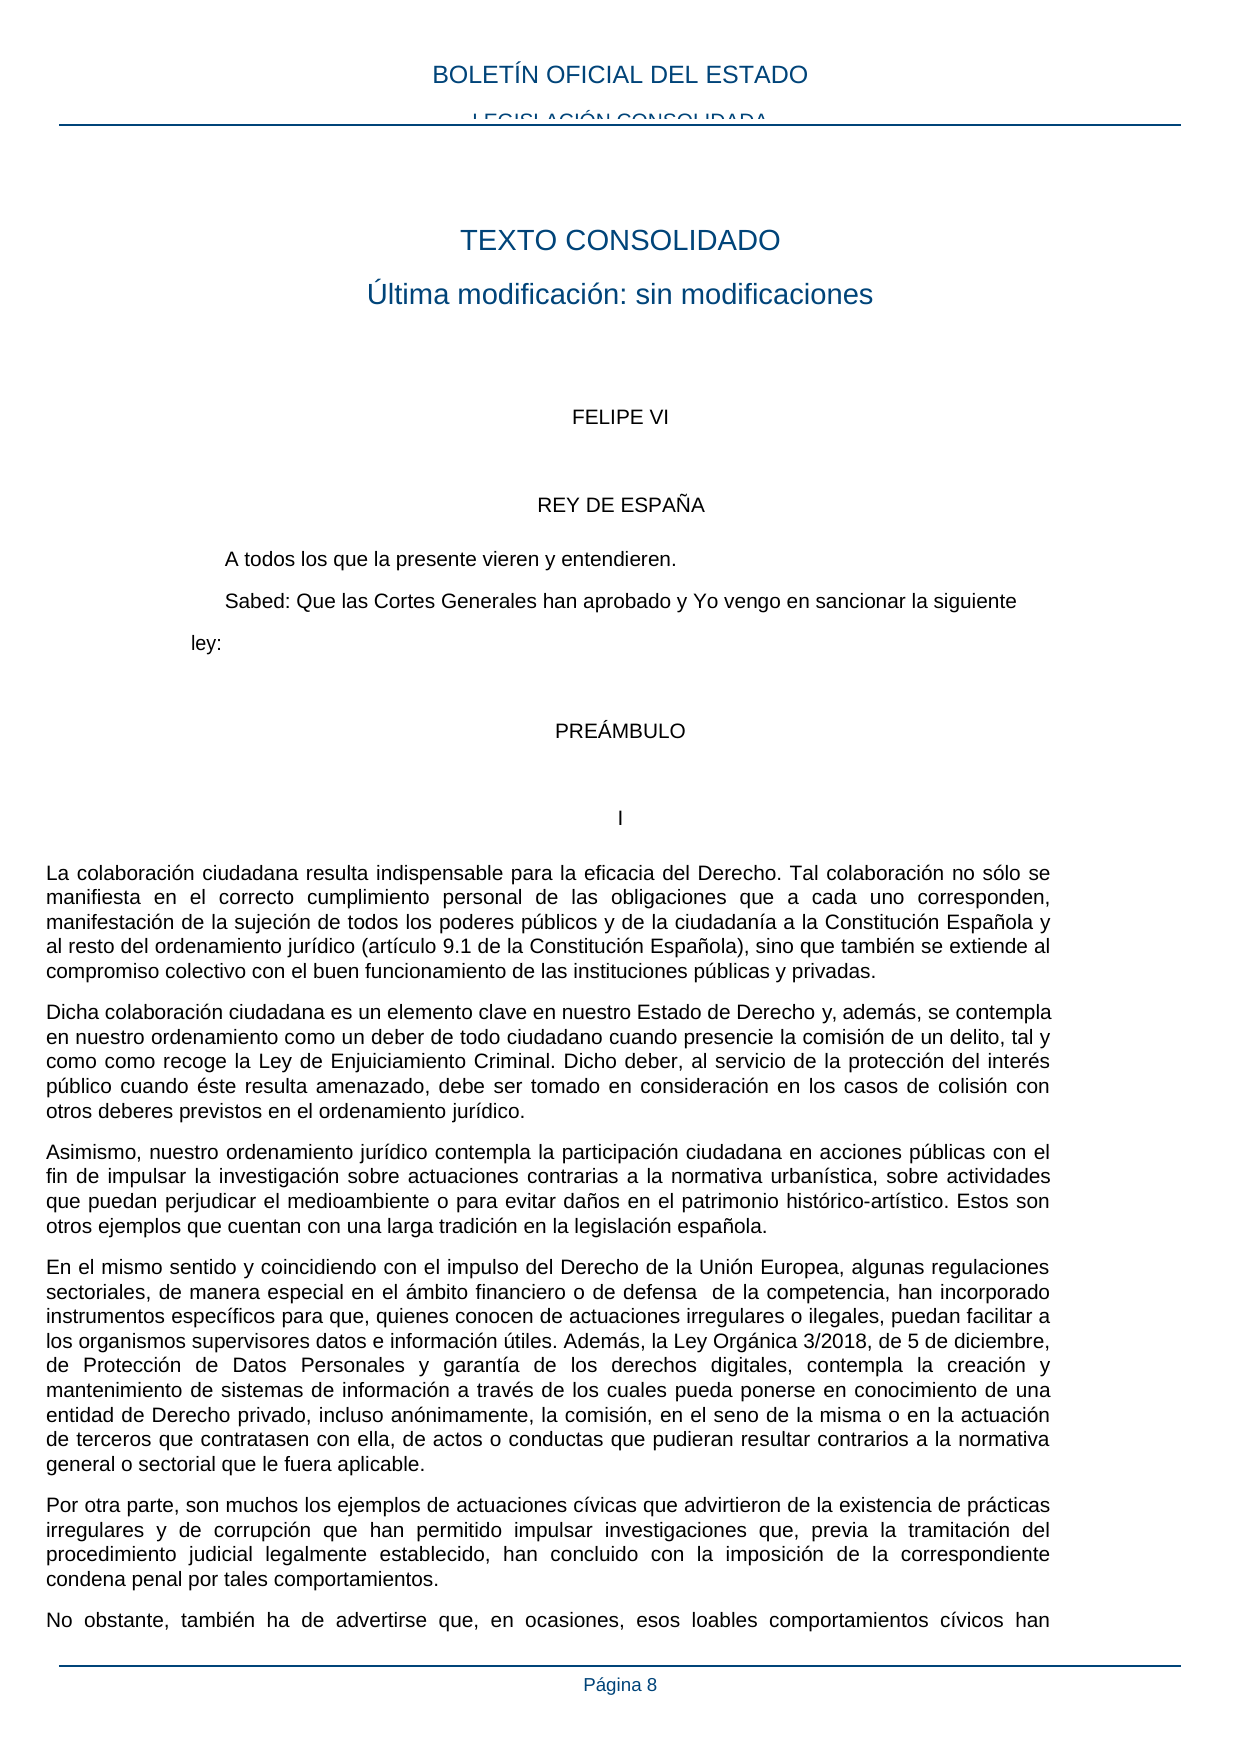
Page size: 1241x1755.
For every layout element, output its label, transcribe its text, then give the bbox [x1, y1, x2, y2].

text Dicha colaboración ciudadana es un elemento clave en nuestro Estado de Derecho y, además, se contempla en nuestro ordenamiento como un deber de todo ciudadano cuando presencie la comisión de un delito, tal y como como recoge la Ley de Enjuiciamiento Criminal. Dicho deber, al servicio de la protección del interés público cuando éste resulta amenazado, debe ser tomado en consideración en los casos de colisión con otros deberes previstos en el ordenamiento jurídico. [46, 1000, 1052, 1122]
text I [46, 806, 1195, 830]
text REY DE ESPAÑA [537, 493, 1195, 517]
subtitle TEXTO CONSOLIDADO [423, 223, 818, 257]
text Sabed: Que las Cortes Generales han aprobado y Yo vengo en sancionar la siguiente [224, 589, 1195, 613]
text PREÁMBULO [423, 718, 818, 742]
text ley: [46, 631, 221, 654]
text No obstante, también ha de advertirse que, en ocasiones, esos loables comportamientos cívicos han [46, 1608, 1052, 1632]
text La colaboración ciudadana resulta indispensable para la eficacia del Derecho. Tal colaboración no sólo se manifiesta en el correcto cumplimiento personal de las obligaciones que a cada uno corresponden, manifestación de la sujeción de todos los poderes públicos y de la ciudadanía a la Constitución Española y al resto del ordenamiento jurídico (artículo 9.1 de la Constitución Española), sino que también se extiende al compromiso colectivo con el buen funcionamiento de las instituciones públicas y privadas. [46, 860, 1052, 983]
text Última modificación: sin modificaciones [317, 277, 924, 311]
text FELIPE VI [423, 405, 818, 429]
text En el mismo sentido y coincidiendo con el impulso del Derecho de la Unión Europea, algunas regulaciones sectoriales, de manera especial en el ámbito financiero o de defensa de la competencia, han incorporado instrumentos específicos para que, quienes conocen de actuaciones irregulares o ilegales, puedan facilitar a los organismos supervisores datos e información útiles. Además, la Ley Orgánica 3/2018, de 5 de diciembre, de Protección de Datos Personales y garantía de los derechos digitales, contempla la creación y mantenimiento de sistemas de información a través de los cuales pueda ponerse en conocimiento de una entidad de Derecho privado, incluso anónimamente, la comisión, en el seno de la misma o en la actuación de terceros que contratasen con ella, de actos o conductas que pudieran resultar contrarios a la normativa general o sectorial que le fuera aplicable. [46, 1255, 1052, 1476]
text Por otra parte, son muchos los ejemplos de actuaciones cívicas que advirtieron de la existencia de prácticas irregulares y de corrupción que han permitido impulsar investigaciones que, previa la tramitación del procedimiento judicial legalmente establecido, han concluido con la imposición de la correspondiente condena penal por tales comportamientos. [46, 1493, 1052, 1591]
text Asimismo, nuestro ordenamiento jurídico contempla la participación ciudadana en acciones públicas con el fin de impulsar la investigación sobre actuaciones contrarias a la normativa urbanística, sobre actividades que puedan perjudicar el medioambiente o para evitar daños en el patrimonio histórico-artístico. Estos son otros ejemplos que cuentan con una larga tradición en la legislación española. [46, 1140, 1052, 1237]
text A todos los que la presente vieren y entendieren. [224, 547, 1195, 571]
